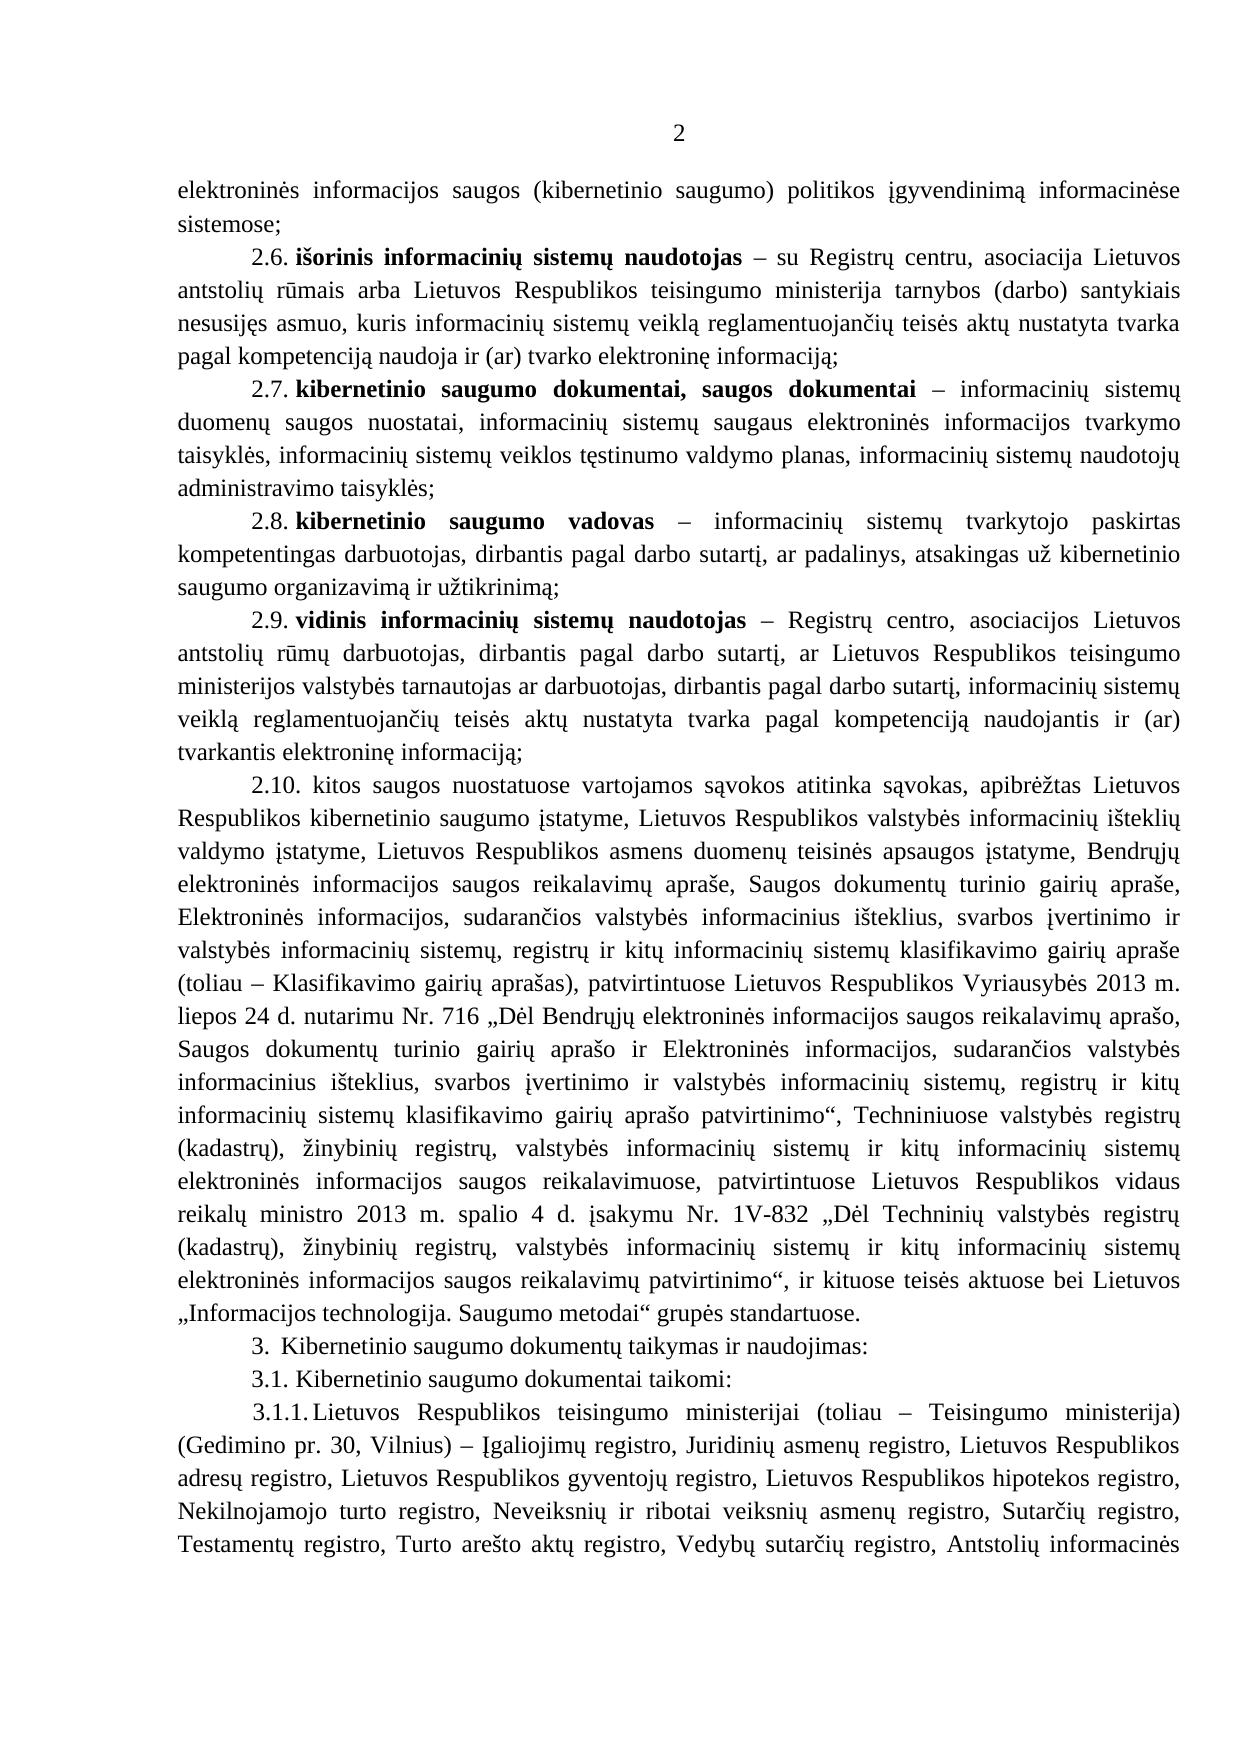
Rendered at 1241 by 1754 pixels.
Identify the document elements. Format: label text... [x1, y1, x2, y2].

text 2.9. vidinis informacinių sistemų naudotojas – Registrų centro, asociacijos Lietuvos antstolių rūmų darbuotojas, dirbantis pagal darbo sutartį, ar Lietuvos Respublikos teisingumo ministerijos valstybės tarnautojas ar darbuotojas, dirbantis pagal darbo sutartį, informacinių sistemų veiklą reglamentuojančių teisės aktų nustatyta tvarka pagal kompetenciją naudojantis ir (ar) tvarkantis elektroninę informaciją; [177, 605, 1181, 766]
text 2.7. kibernetinio saugumo dokumentai, saugos dokumentai – informacinių sistemų duomenų saugos nuostatai, informacinių sistemų saugaus elektroninės informacijos tvarkymo taisyklės, informacinių sistemų veiklos tęstinumo valdymo planas, informacinių sistemų naudotojų administravimo taisyklės; [177, 374, 1181, 502]
text 2.10. kitos saugos nuostatuose vartojamos sąvokos atitinka sąvokas, apibrėžtas Lietuvos Respublikos kibernetinio saugumo įstatyme, Lietuvos Respublikos valstybės informacinių išteklių valdymo įstatyme, Lietuvos Respublikos asmens duomenų teisinės apsaugos įstatyme, Bendrųjų elektroninės informacijos saugos reikalavimų apraše, Saugos dokumentų turinio gairių apraše, Elektroninės informacijos, sudarančios valstybės informacinius išteklius, svarbos įvertinimo ir valstybės informacinių sistemų, registrų ir kitų informacinių sistemų klasifikavimo gairių apraše (toliau – Klasifikavimo gairių aprašas), patvirtintuose Lietuvos Respublikos Vyriausybės 2013 m. liepos 24 d. nutarimu Nr. 716 „Dėl Bendrųjų elektroninės informacijos saugos reikalavimų aprašo, Saugos dokumentų turinio gairių aprašo ir Elektroninės informacijos, sudarančios valstybės informacinius išteklius, svarbos įvertinimo ir valstybės informacinių sistemų, registrų ir kitų informacinių sistemų klasifikavimo gairių aprašo patvirtinimo“, Techniniuose valstybės registrų (kadastrų), žinybinių registrų, valstybės informacinių sistemų ir kitų informacinių sistemų elektroninės informacijos saugos reikalavimuose, patvirtintuose Lietuvos Respublikos vidaus reikalų ministro 2013 m. spalio 4 d. įsakymu Nr. 1V-832 „Dėl Techninių valstybės registrų (kadastrų), žinybinių registrų, valstybės informacinių sistemų ir kitų informacinių sistemų elektroninės informacijos saugos reikalavimų patvirtinimo“, ir kituose teisės aktuose bei Lietuvos „Informacijos technologija. Saugumo metodai“ grupės standartuose. [177, 770, 1181, 1327]
text 3. Kibernetinio saugumo dokumentų taikymas ir naudojimas: [177, 1331, 1181, 1360]
text 2.8. kibernetinio saugumo vadovas – informacinių sistemų tvarkytojo paskirtas kompetentingas darbuotojas, dirbantis pagal darbo sutartį, ar padalinys, atsakingas už kibernetinio saugumo organizavimą ir užtikrinimą; [177, 506, 1181, 601]
text elektroninės informacijos saugos (kibernetinio saugumo) politikos įgyvendinimą informacinėse sistemose; [177, 176, 1181, 237]
text 3.1.1. Lietuvos Respublikos teisingumo ministerijai (toliau – Teisingumo ministerija) (Gedimino pr. 30, Vilnius) – Įgaliojimų registro, Juridinių asmenų registro, Lietuvos Respublikos adresų registro, Lietuvos Respublikos gyventojų registro, Lietuvos Respublikos hipotekos registro, Nekilnojamojo turto registro, Neveiksnių ir ribotai veiksnių asmenų registro, Sutarčių registro, Testamentų registro, Turto arešto aktų registro, Vedybų sutarčių registro, Antstolių informacinės [177, 1397, 1181, 1558]
text 2.6. išorinis informacinių sistemų naudotojas – su Registrų centru, asociacija Lietuvos antstolių rūmais arba Lietuvos Respublikos teisingumo ministerija tarnybos (darbo) santykiais nesusijęs asmuo, kuris informacinių sistemų veiklą reglamentuojančių teisės aktų nustatyta tvarka pagal kompetenciją naudoja ir (ar) tvarko elektroninę informaciją; [177, 242, 1181, 369]
text 3.1. Kibernetinio saugumo dokumentai taikomi: [177, 1364, 1181, 1393]
